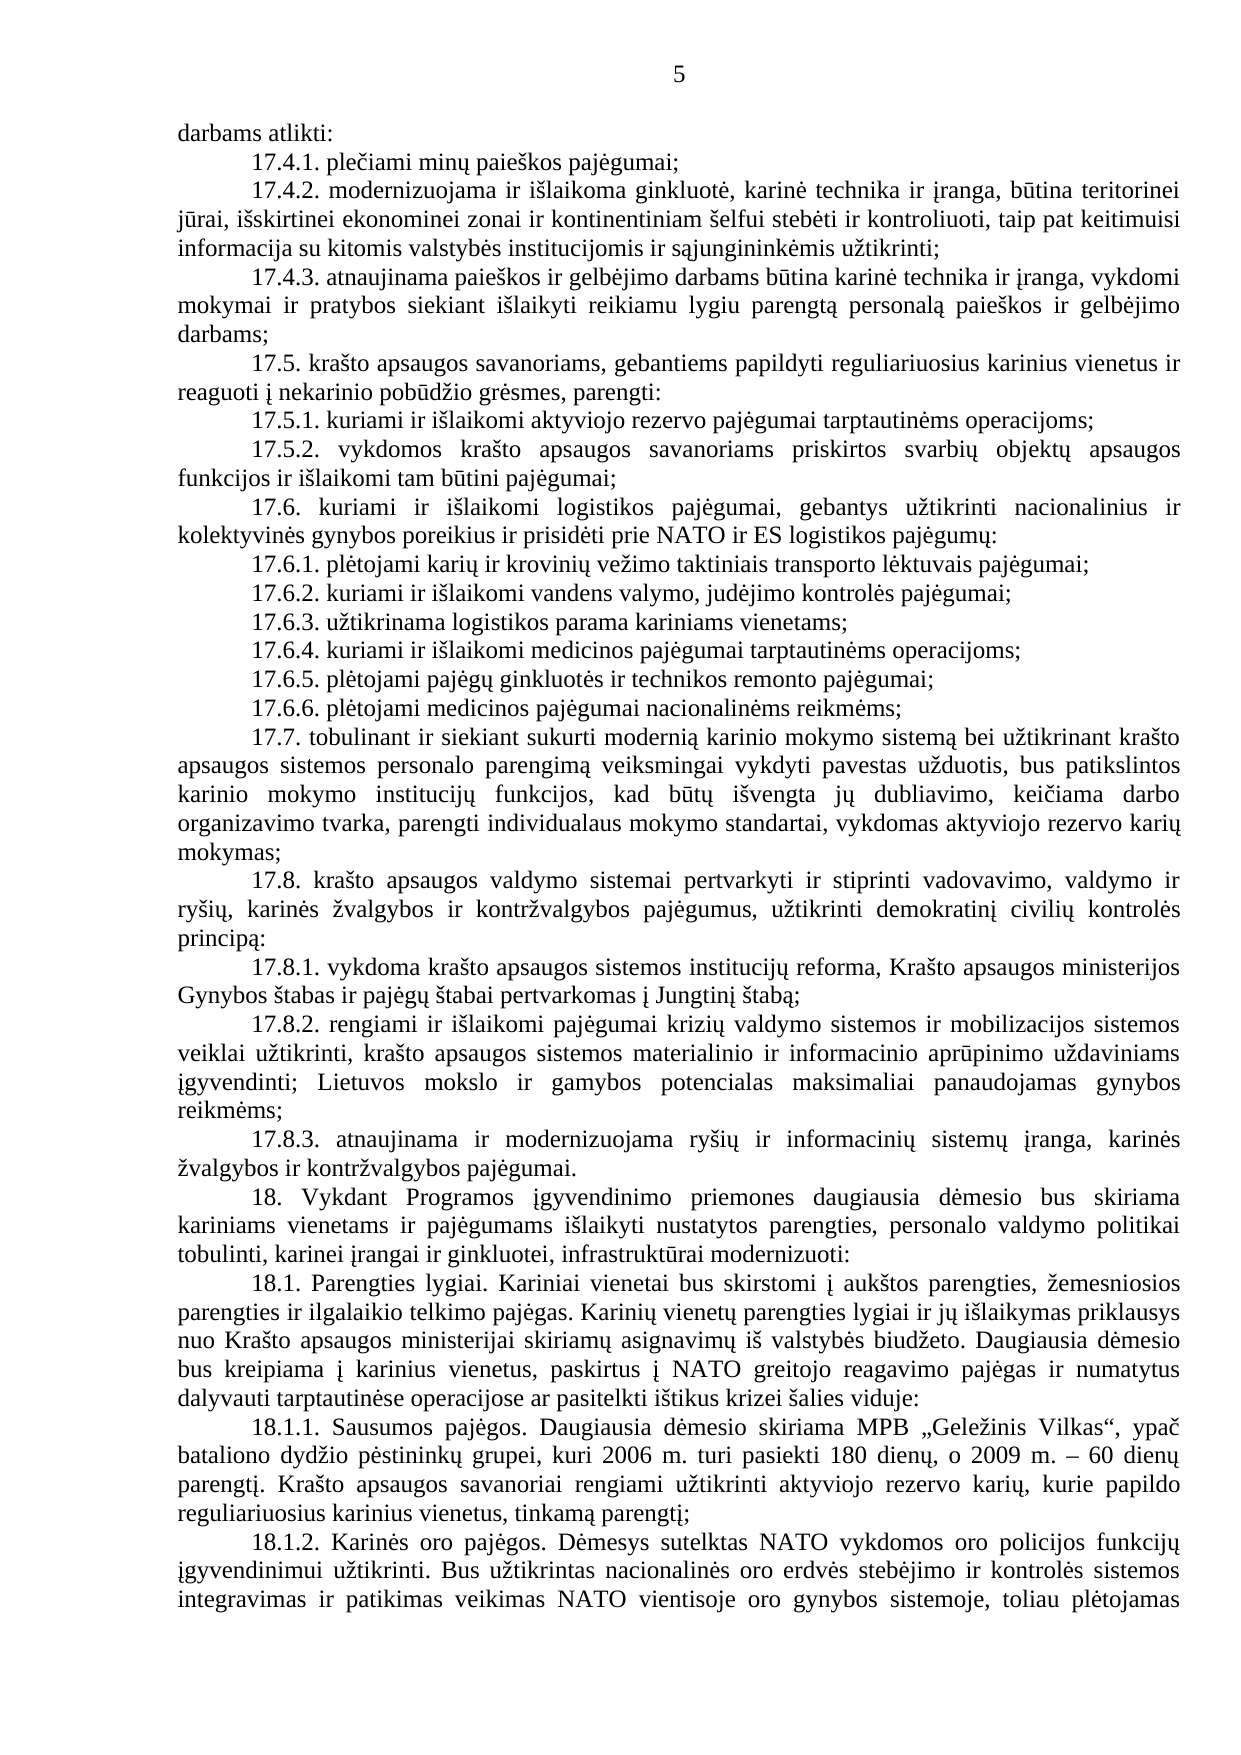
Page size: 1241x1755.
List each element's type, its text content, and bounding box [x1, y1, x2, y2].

text 17.6.3. užtikrinama logistikos parama kariniams vienetams; [177, 607, 1181, 636]
text 17.6.5. plėtojami pajėgų ginkluotės ir technikos remonto pajėgumai; [177, 664, 1181, 693]
text darbams atlikti: [177, 118, 1181, 147]
text 18.1.2. Karinės oro pajėgos. Dėmesys sutelktas NATO vykdomos oro policijos funkcijų įgyvendinimui užtikrinti. Bus užtikrintas nacionalinės oro erdvės stebėjimo ir kontrolės sistemos integravimas ir patikimas veikimas NATO vientisoje oro gynybos sistemoje, toliau plėtojamas [177, 1527, 1181, 1613]
text 17.7. tobulinant ir siekiant sukurti modernią karinio mokymo sistemą bei užtikrinant krašto apsaugos sistemos personalo parengimą veiksmingai vykdyti pavestas užduotis, bus patikslintos karinio mokymo institucijų funkcijos, kad būtų išvengta jų dubliavimo, keičiama darbo organizavimo tvarka, parengti individualaus mokymo standartai, vykdomas aktyviojo rezervo karių mokymas; [177, 722, 1181, 866]
text 18.1. Parengties lygiai. Kariniai vienetai bus skirstomi į aukštos parengties, žemesniosios parengties ir ilgalaikio telkimo pajėgas. Karinių vienetų parengties lygiai ir jų išlaikymas priklausys nuo Krašto apsaugos ministerijai skiriamų asignavimų iš valstybės biudžeto. Daugiausia dėmesio bus kreipiama į karinius vienetus, paskirtus į NATO greitojo reagavimo pajėgas ir numatytus dalyvauti tarptautinėse operacijose ar pasitelkti ištikus krizei šalies viduje: [177, 1268, 1181, 1412]
text 17.6. kuriami ir išlaikomi logistikos pajėgumai, gebantys užtikrinti nacionalinius ir kolektyvinės gynybos poreikius ir prisidėti prie NATO ir ES logistikos pajėgumų: [177, 492, 1181, 549]
text 17.5.2. vykdomos krašto apsaugos savanoriams priskirtos svarbių objektų apsaugos funkcijos ir išlaikomi tam būtini pajėgumai; [177, 434, 1181, 492]
text 17.5. krašto apsaugos savanoriams, gebantiems papildyti reguliariuosius karinius vienetus ir reaguoti į nekarinio pobūdžio grėsmes, parengti: [177, 348, 1181, 406]
text 17.6.4. kuriami ir išlaikomi medicinos pajėgumai tarptautinėms operacijoms; [177, 636, 1181, 664]
text 17.6.2. kuriami ir išlaikomi vandens valymo, judėjimo kontrolės pajėgumai; [177, 578, 1181, 607]
text 17.4.3. atnaujinama paieškos ir gelbėjimo darbams būtina karinė technika ir įranga, vykdomi mokymai ir pratybos siekiant išlaikyti reikiamu lygiu parengtą personalą paieškos ir gelbėjimo darbams; [177, 262, 1181, 348]
text 17.6.1. plėtojami karių ir krovinių vežimo taktiniais transporto lėktuvais pajėgumai; [177, 549, 1181, 578]
text 18.1.1. Sausumos pajėgos. Daugiausia dėmesio skiriama MPB „Geležinis Vilkas“, ypač bataliono dydžio pėstininkų grupei, kuri 2006 m. turi pasiekti 180 dienų, o 2009 m. – 60 dienų parengtį. Krašto apsaugos savanoriai rengiami užtikrinti aktyviojo rezervo karių, kurie papildo reguliariuosius karinius vienetus, tinkamą parengtį; [177, 1412, 1181, 1527]
text 17.4.1. plečiami minų paieškos pajėgumai; [177, 147, 1181, 176]
text 17.8.2. rengiami ir išlaikomi pajėgumai krizių valdymo sistemos ir mobilizacijos sistemos veiklai užtikrinti, krašto apsaugos sistemos materialinio ir informacinio aprūpinimo uždaviniams įgyvendinti; Lietuvos mokslo ir gamybos potencialas maksimaliai panaudojamas gynybos reikmėms; [177, 1009, 1181, 1124]
text 17.6.6. plėtojami medicinos pajėgumai nacionalinėms reikmėms; [177, 693, 1181, 722]
text 17.8.1. vykdoma krašto apsaugos sistemos institucijų reforma, Krašto apsaugos ministerijos Gynybos štabas ir pajėgų štabai pertvarkomas į Jungtinį štabą; [177, 952, 1181, 1009]
text 17.8. krašto apsaugos valdymo sistemai pertvarkyti ir stiprinti vadovavimo, valdymo ir ryšių, karinės žvalgybos ir kontržvalgybos pajėgumus, užtikrinti demokratinį civilių kontrolės principą: [177, 866, 1181, 952]
text 17.8.3. atnaujinama ir modernizuojama ryšių ir informacinių sistemų įranga, karinės žvalgybos ir kontržvalgybos pajėgumai. [177, 1124, 1181, 1182]
text 17.5.1. kuriami ir išlaikomi aktyviojo rezervo pajėgumai tarptautinėms operacijoms; [177, 406, 1181, 434]
text 17.4.2. modernizuojama ir išlaikoma ginkluotė, karinė technika ir įranga, būtina teritorinei jūrai, išskirtinei ekonominei zonai ir kontinentiniam šelfui stebėti ir kontroliuoti, taip pat keitimuisi informacija su kitomis valstybės institucijomis ir sąjungininkėmis užtikrinti; [177, 176, 1181, 262]
text 18. Vykdant Programos įgyvendinimo priemones daugiausia dėmesio bus skiriama kariniams vienetams ir pajėgumams išlaikyti nustatytos parengties, personalo valdymo politikai tobulinti, karinei įrangai ir ginkluotei, infrastruktūrai modernizuoti: [177, 1182, 1181, 1268]
